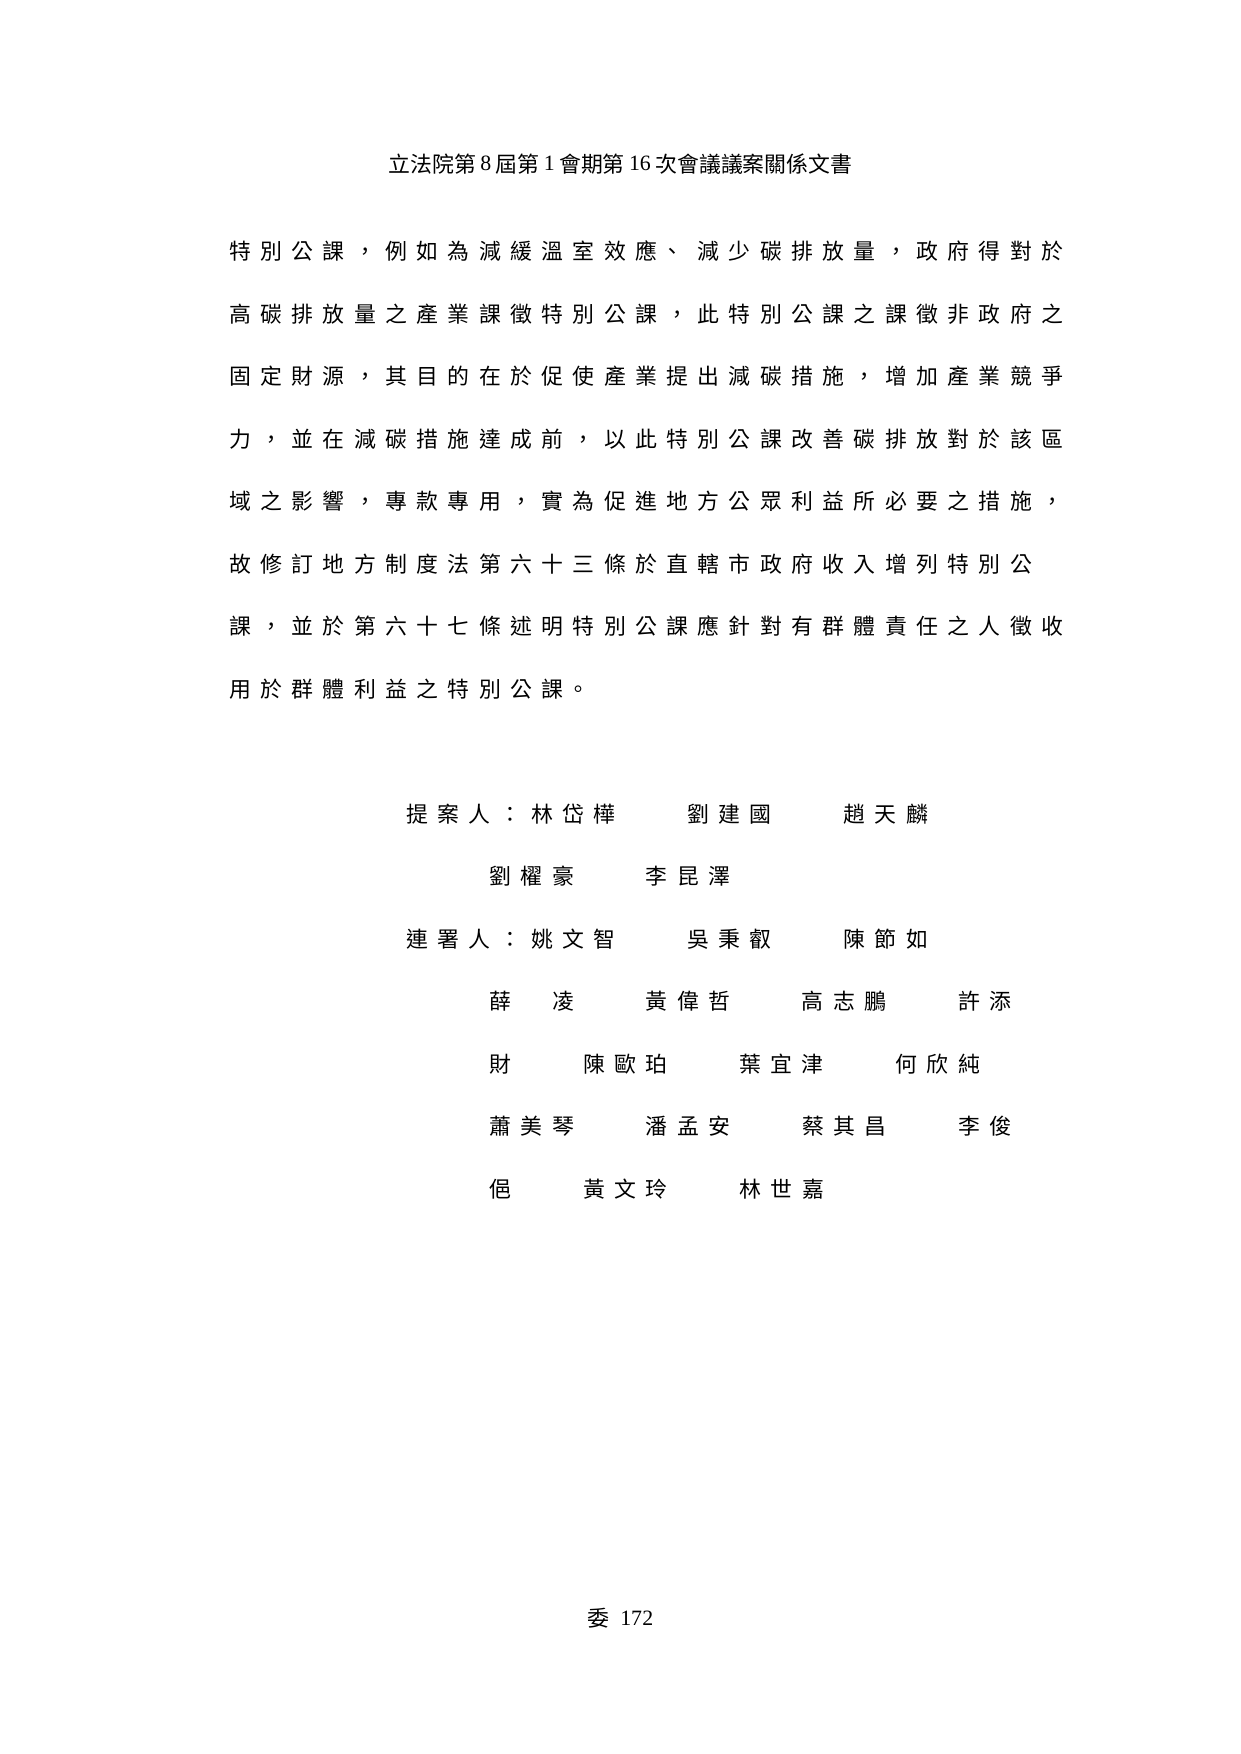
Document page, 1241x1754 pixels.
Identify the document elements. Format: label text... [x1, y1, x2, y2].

text 特別公課，例如為減緩溫室效應、減少碳排放量，政府得對於高碳排放量之產業課徵特別公課，此特別公課之課徵非政府之固定財源，其目的在於促使產業提出減碳措施，增加產業競爭力，並在減碳措施達成前，以此特別公課改善碳排放對於該區域之影響，專款專用，實為促進地方公眾利益所必要之措施，故修訂地方制度法第六十三條於直轄市政府收入增列特別公課，並於第六十七條述明特別公課應針對有群體責任之人徵收用於群體利益之特別公課。 [173, 219, 1089, 719]
text 提案人：林岱樺 劉建國 趙天麟 劉櫂豪 李昆澤 [393, 781, 1023, 906]
text 連署人：姚文智 吳秉叡 陳節如 薛 凌 黃偉哲 高志鵬 許添財 陳歐珀 葉宜津 何欣純 蕭美琴 潘孟安 蔡其昌 李俊俋 黃文玲 林世嘉 [393, 906, 1023, 1219]
